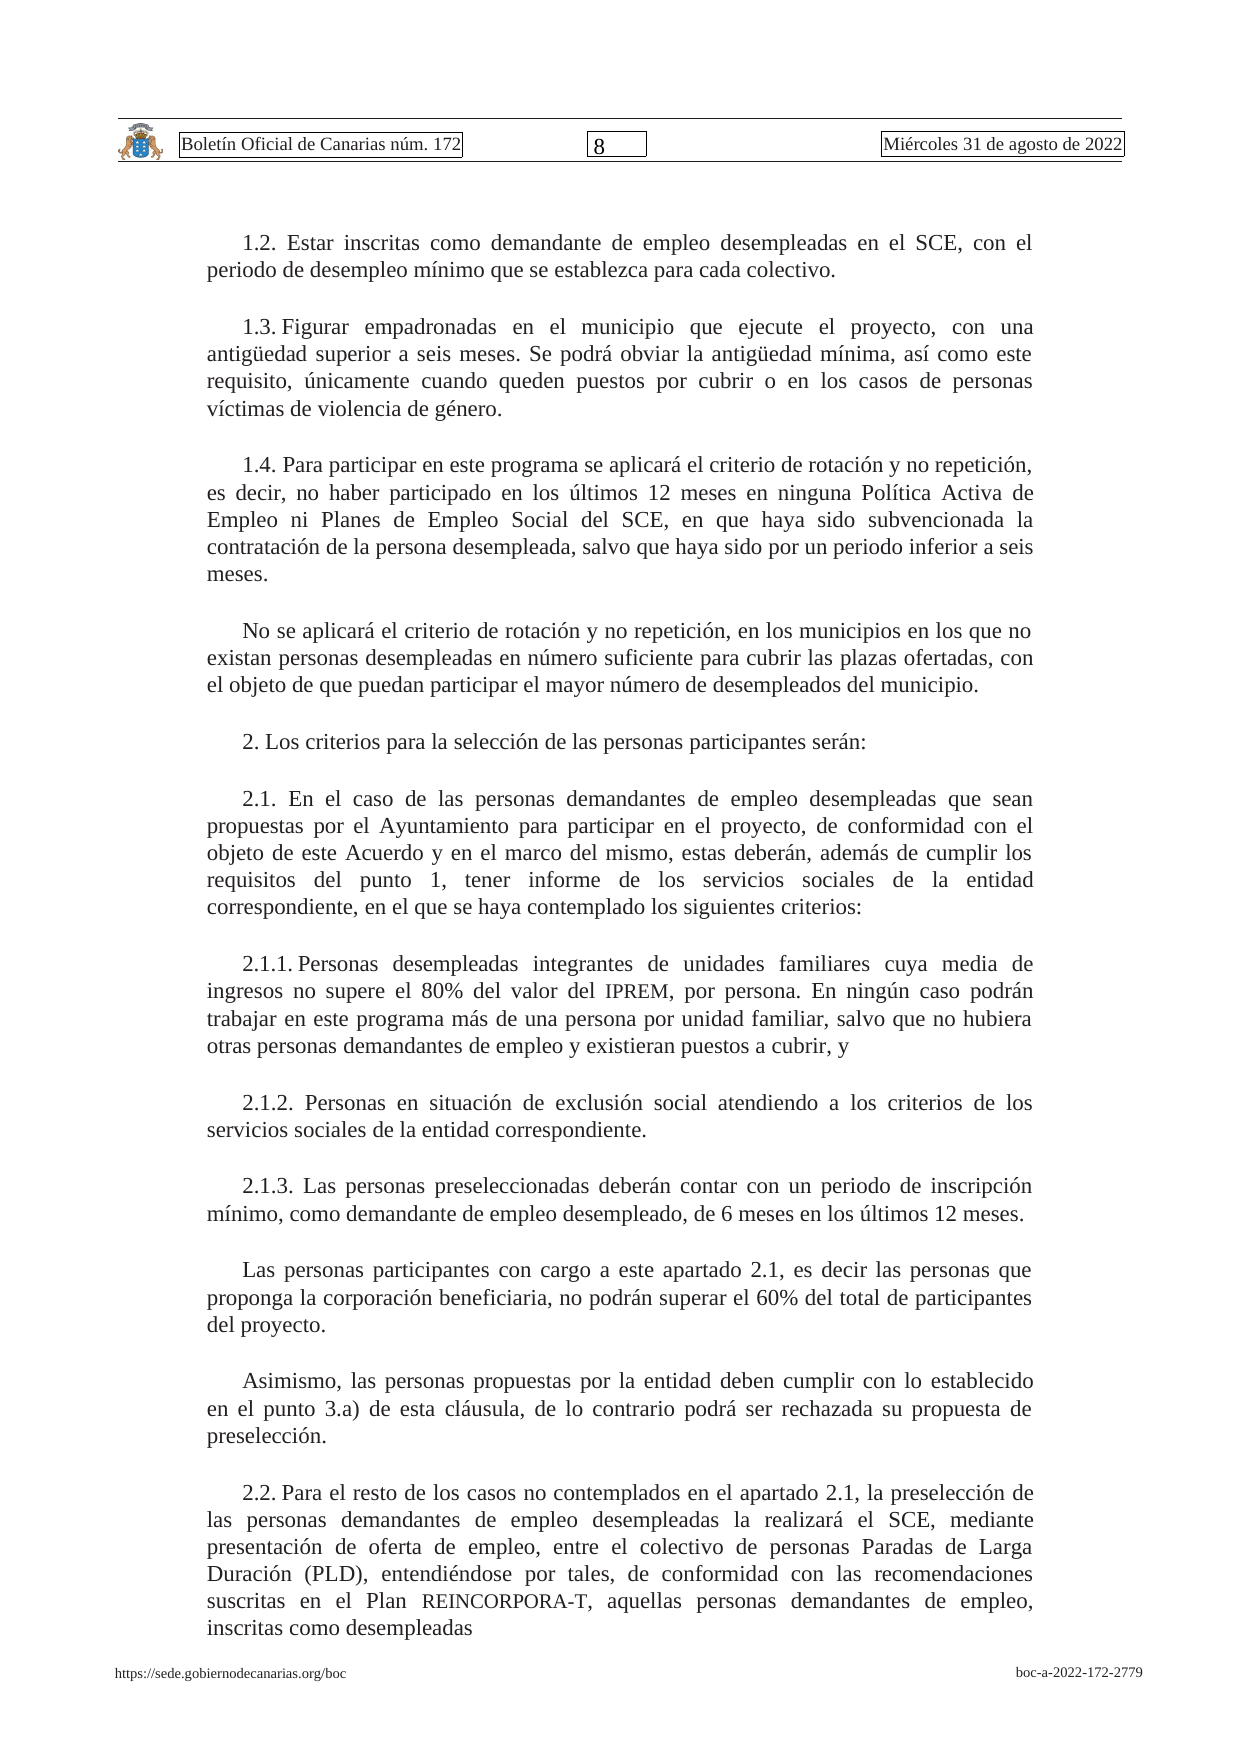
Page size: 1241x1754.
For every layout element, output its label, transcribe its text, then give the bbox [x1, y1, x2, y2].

list Las personas preseleccionadas deberán contar con un periodo de inscripción mínimo, como demandante de empleo desempleado, de 6 meses en los últimos 12 meses. [207, 1173, 1034, 1226]
text Las personas participantes con cargo a este apartado 2.1, es decir las personas que proponga la corporación beneficiaria, no podrán superar el 60% del total de participantes del proyecto. [207, 1256, 1034, 1337]
picture [118, 123, 163, 160]
text No se aplicará el criterio de rotación y no repetición, en los municipios en los que no existan personas desempleadas en número suficiente para cubrir las plazas ofertadas, con el objeto de que puedan participar el mayor número de desempleados del municipio. [207, 617, 1034, 697]
list Personas desempleadas integrantes de unidades familiares cuya media de ingresos no supere el 80% del valor del IPREM, por persona. En ningún caso podrán trabajar en este programa más de una persona por unidad familiar, salvo que no hubiera otras personas demandantes de empleo y existieran puestos a cubrir, y [207, 951, 1034, 1058]
list En el caso de las personas demandantes de empleo desempleadas que sean propuestas por el Ayuntamiento para participar en el proyecto, de conformidad con el objeto de este Acuerdo y en el marco del mismo, estas deberán, además de cumplir los requisitos del punto 1, tener informe de los servicios sociales de la entidad correspondiente, en el que se haya contemplado los siguientes criterios: [207, 785, 1034, 920]
list Personas en situación de exclusión social atendiendo a los criterios de los servicios sociales de la entidad correspondiente. [207, 1089, 1034, 1142]
list Estar inscritas como demandante de empleo desempleadas en el SCE, con el periodo de desempleo mínimo que se establezca para cada colectivo. [207, 229, 1034, 283]
list Para participar en este programa se aplicará el criterio de rotación y no repetición, es decir, no haber participado en los últimos 12 meses en ninguna Política Activa de Empleo ni Planes de Empleo Social del SCE, en que haya sido subvencionada la contratación de la persona desempleada, salvo que haya sido por un periodo inferior a seis meses. [207, 452, 1034, 586]
list Para el resto de los casos no contemplados en el apartado 2.1, la preselección de las personas demandantes de empleo desempleadas la realizará el SCE, mediante presentación de oferta de empleo, entre el colectivo de personas Paradas de Larga Duración (PLD), entendiéndose por tales, de conformidad con las recomendaciones suscritas en el Plan REINCORPORA-T, aquellas personas demandantes de empleo, inscritas como desempleadas [207, 1479, 1034, 1640]
list Figurar empadronadas en el municipio que ejecute el proyecto, con una antigüedad superior a seis meses. Se podrá obviar la antigüedad mínima, así como este requisito, únicamente cuando queden puestos por cubrir o en los casos de personas víctimas de violencia de género. [207, 313, 1034, 421]
text Asimismo, las personas propuestas por la entidad deben cumplir con lo establecido en el punto 3.a) de esta cláusula, de lo contrario podrá ser rechazada su propuesta de preselección. [207, 1367, 1034, 1448]
list Los criterios para la selección de las personas participantes serán: [242, 728, 1065, 754]
